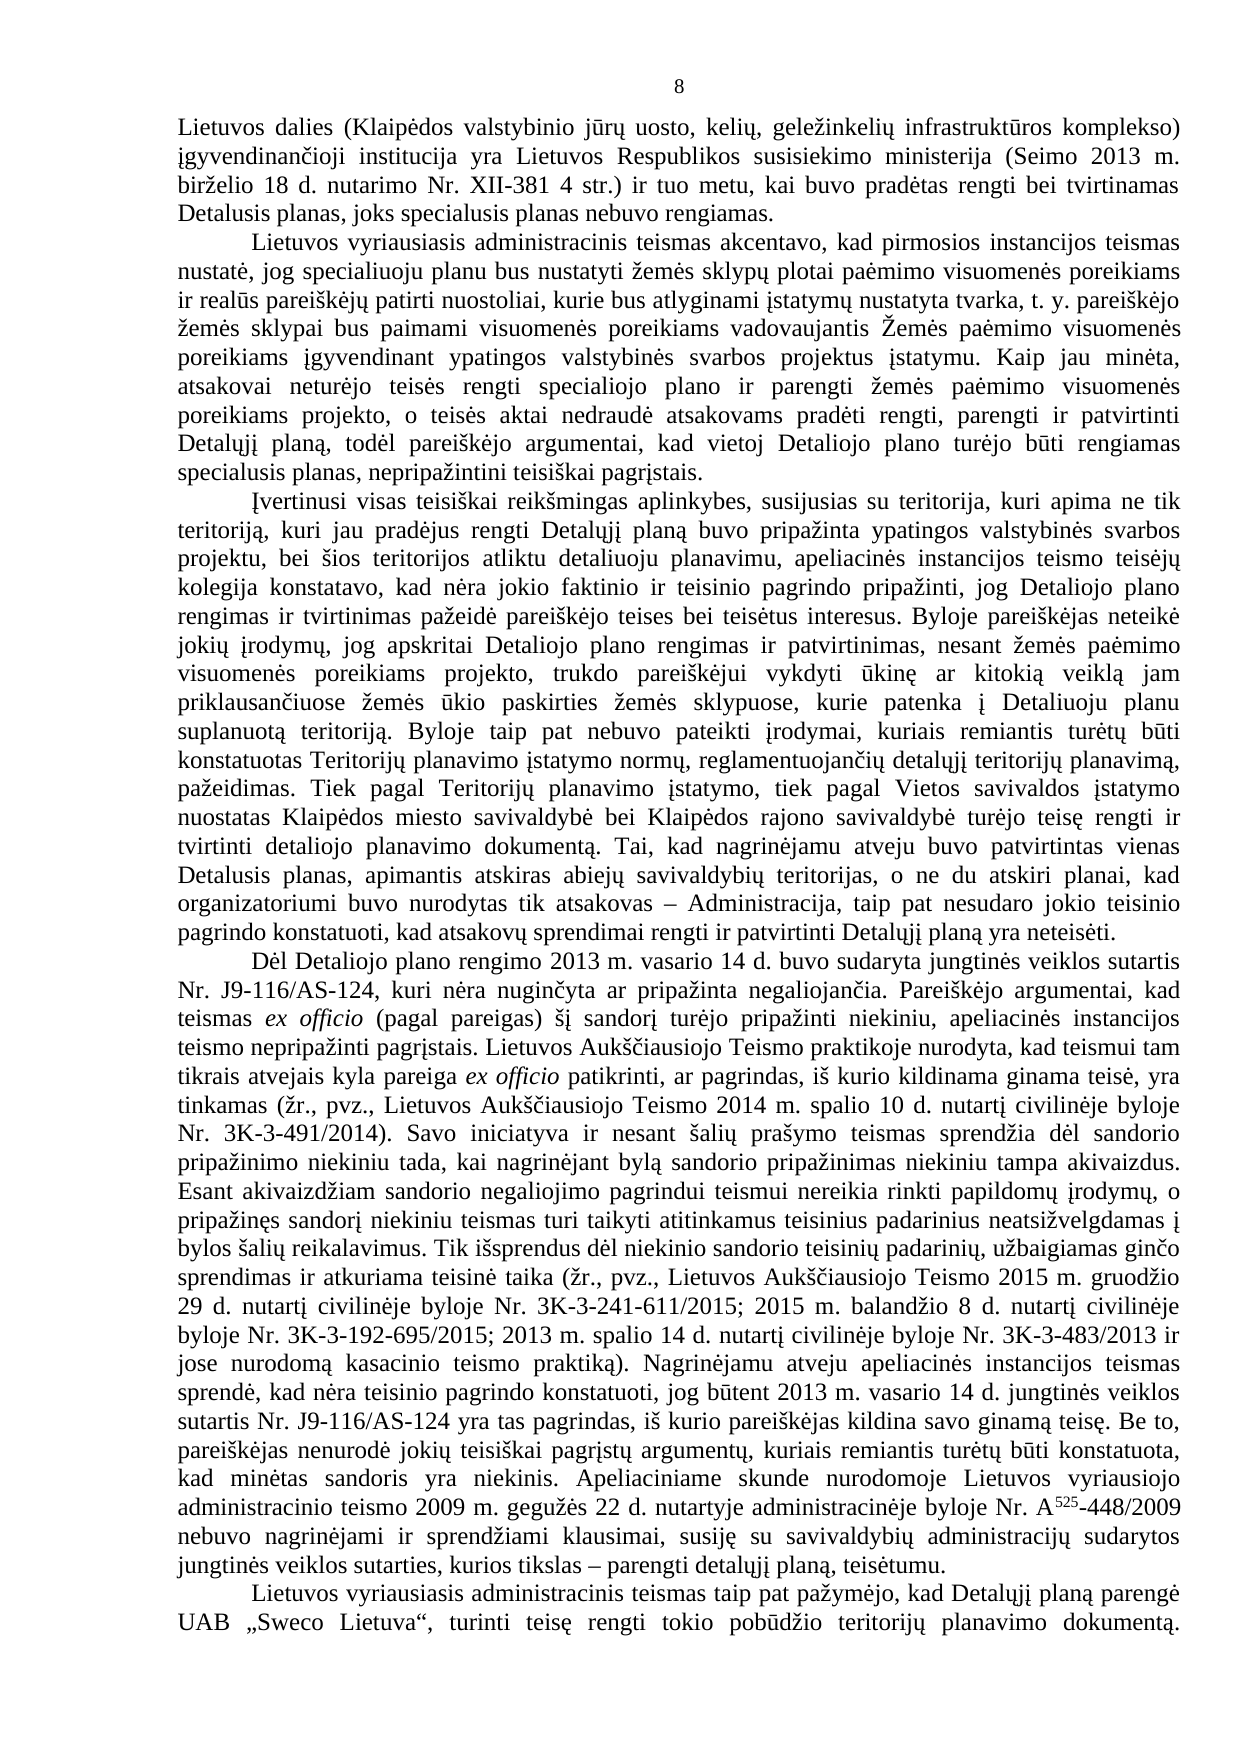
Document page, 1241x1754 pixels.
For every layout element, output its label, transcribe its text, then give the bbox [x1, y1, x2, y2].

text Lietuvos dalies (Klaipėdos valstybinio jūrų uosto, kelių, geležinkelių infrastruktūros komplekso) įgyvendinančioji institucija yra Lietuvos Respublikos susisiekimo ministerija (Seimo 2013 m. birželio 18 d. nutarimo Nr. XII-381 4 str.) ir tuo metu, kai buvo pradėtas rengti bei tvirtinamas Detalusis planas, joks specialusis planas nebuvo rengiamas. [177, 112, 1181, 227]
text Lietuvos vyriausiasis administracinis teismas akcentavo, kad pirmosios instancijos teismas nustatė, jog specialiuoju planu bus nustatyti žemės sklypų plotai paėmimo visuomenės poreikiams ir realūs pareiškėjų patirti nuostoliai, kurie bus atlyginami įstatymų nustatyta tvarka, t. y. pareiškėjo žemės sklypai bus paimami visuomenės poreikiams vadovaujantis Žemės paėmimo visuomenės poreikiams įgyvendinant ypatingos valstybinės svarbos projektus įstatymu. Kaip jau minėta, atsakovai neturėjo teisės rengti specialiojo plano ir parengti žemės paėmimo visuomenės poreikiams projekto, o teisės aktai nedraudė atsakovams pradėti rengti, parengti ir patvirtinti Detalųjį planą, todėl pareiškėjo argumentai, kad vietoj Detaliojo plano turėjo būti rengiamas specialusis planas, nepripažintini teisiškai pagrįstais. [177, 227, 1181, 486]
text Lietuvos vyriausiasis administracinis teismas taip pat pažymėjo, kad Detalųjį planą parengė UAB „Sweco Lietuva“, turinti teisę rengti tokio pobūdžio teritorijų planavimo dokumentą. [177, 1578, 1181, 1636]
text Įvertinusi visas teisiškai reikšmingas aplinkybes, susijusias su teritorija, kuri apima ne tik teritoriją, kuri jau pradėjus rengti Detalųjį planą buvo pripažinta ypatingos valstybinės svarbos projektu, bei šios teritorijos atliktu detaliuoju planavimu, apeliacinės instancijos teismo teisėjų kolegija konstatavo, kad nėra jokio faktinio ir teisinio pagrindo pripažinti, jog Detaliojo plano rengimas ir tvirtinimas pažeidė pareiškėjo teises bei teisėtus interesus. Byloje pareiškėjas neteikė jokių įrodymų, jog apskritai Detaliojo plano rengimas ir patvirtinimas, nesant žemės paėmimo visuomenės poreikiams projekto, trukdo pareiškėjui vykdyti ūkinę ar kitokią veiklą jam priklausančiuose žemės ūkio paskirties žemės sklypuose, kurie patenka į Detaliuoju planu suplanuotą teritoriją. Byloje taip pat nebuvo pateikti įrodymai, kuriais remiantis turėtų būti konstatuotas Teritorijų planavimo įstatymo normų, reglamentuojančių detalųjį teritorijų planavimą, pažeidimas. Tiek pagal Teritorijų planavimo įstatymo, tiek pagal Vietos savivaldos įstatymo nuostatas Klaipėdos miesto savivaldybė bei Klaipėdos rajono savivaldybė turėjo teisę rengti ir tvirtinti detaliojo planavimo dokumentą. Tai, kad nagrinėjamu atveju buvo patvirtintas vienas Detalusis planas, apimantis atskiras abiejų savivaldybių teritorijas, o ne du atskiri planai, kad organizatoriumi buvo nurodytas tik atsakovas – Administracija, taip pat nesudaro jokio teisinio pagrindo konstatuoti, kad atsakovų sprendimai rengti ir patvirtinti Detalųjį planą yra neteisėti. [177, 486, 1181, 946]
text Dėl Detaliojo plano rengimo 2013 m. vasario 14 d. buvo sudaryta jungtinės veiklos sutartis Nr. J9-116/AS-124, kuri nėra nuginčyta ar pripažinta negaliojančia. Pareiškėjo argumentai, kad teismas ex officio (pagal pareigas) šį sandorį turėjo pripažinti niekiniu, apeliacinės instancijos teismo nepripažinti pagrįstais. Lietuvos Aukščiausiojo Teismo praktikoje nurodyta, kad teismui tam tikrais atvejais kyla pareiga ex officio patikrinti, ar pagrindas, iš kurio kildinama ginama teisė, yra tinkamas (žr., pvz., Lietuvos Aukščiausiojo Teismo 2014 m. spalio 10 d. nutartį civilinėje byloje Nr. 3K-3-491/2014). Savo iniciatyva ir nesant šalių prašymo teismas sprendžia dėl sandorio pripažinimo niekiniu tada, kai nagrinėjant bylą sandorio pripažinimas niekiniu tampa akivaizdus. Esant akivaizdžiam sandorio negaliojimo pagrindui teismui nereikia rinkti papildomų įrodymų, o pripažinęs sandorį niekiniu teismas turi taikyti atitinkamus teisinius padarinius neatsižvelgdamas į bylos šalių reikalavimus. Tik išsprendus dėl niekinio sandorio teisinių padarinių, užbaigiamas ginčo sprendimas ir atkuriama teisinė taika (žr., pvz., Lietuvos Aukščiausiojo Teismo 2015 m. gruodžio 29 d. nutartį civilinėje byloje Nr. 3K-3-241-611/2015; 2015 m. balandžio 8 d. nutartį civilinėje byloje Nr. 3K-3-192-695/2015; 2013 m. spalio 14 d. nutartį civilinėje byloje Nr. 3K-3-483/2013 ir jose nurodomą kasacinio teismo praktiką). Nagrinėjamu atveju apeliacinės instancijos teismas sprendė, kad nėra teisinio pagrindo konstatuoti, jog būtent 2013 m. vasario 14 d. jungtinės veiklos sutartis Nr. J9-116/AS-124 yra tas pagrindas, iš kurio pareiškėjas kildina savo ginamą teisę. Be to, pareiškėjas nenurodė jokių teisiškai pagrįstų argumentų, kuriais remiantis turėtų būti konstatuota, kad minėtas sandoris yra niekinis. Apeliaciniame skunde nurodomoje Lietuvos vyriausiojo administracinio teismo 2009 m. gegužės 22 d. nutartyje administracinėje byloje Nr. A525-448/2009 nebuvo nagrinėjami ir sprendžiami klausimai, susiję su savivaldybių administracijų sudarytos jungtinės veiklos sutarties, kurios tikslas – parengti detalųjį planą, teisėtumu. [177, 946, 1181, 1578]
